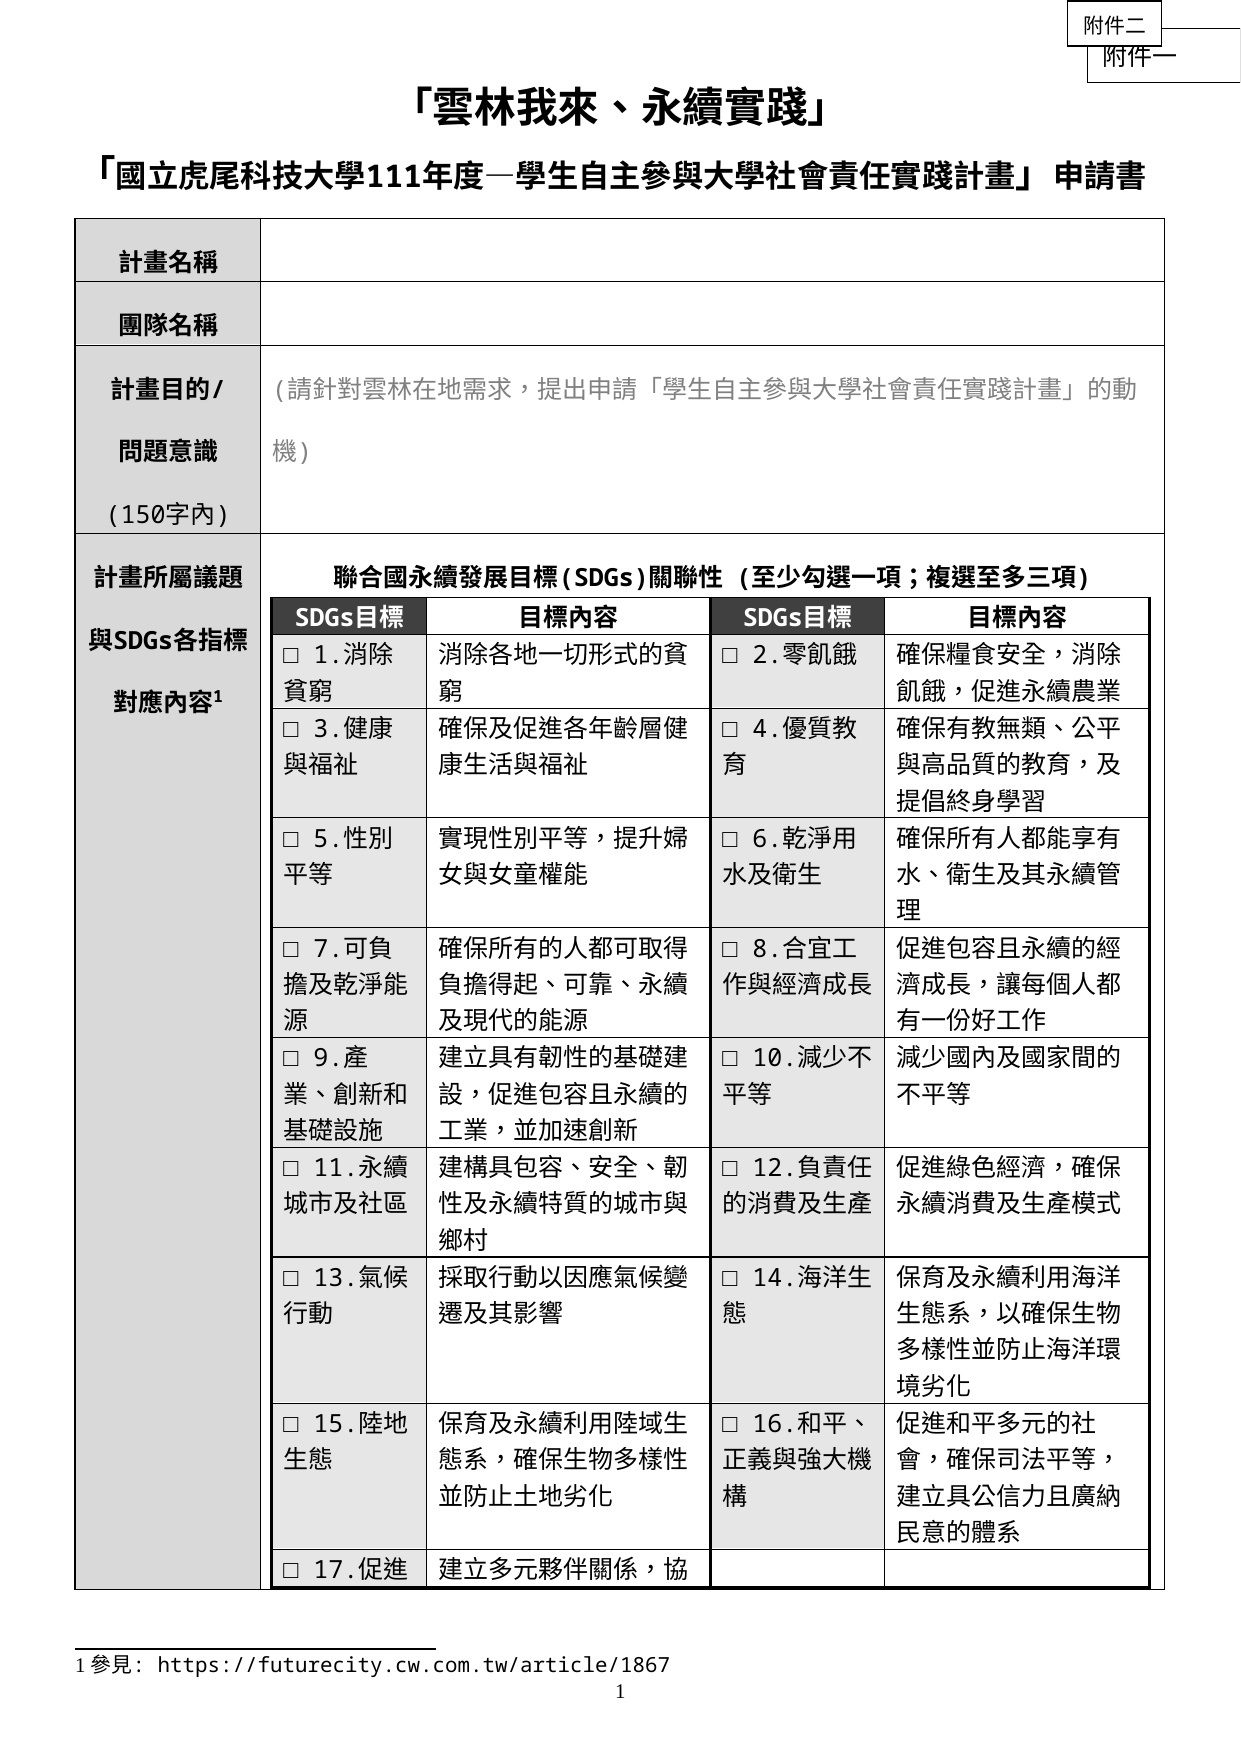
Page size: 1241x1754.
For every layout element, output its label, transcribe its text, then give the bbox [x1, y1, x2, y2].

table_cell 促進和平多元的社會，確保司法平等，建立具公信力且廣納民意的體系 [885, 1404, 1148, 1548]
table_cell 建立多元夥伴關係，協 [427, 1550, 709, 1586]
table_header SDGs目標 [273, 598, 426, 634]
table_cell 建構具包容、安全、韌性及永續特質的城市與鄉村 [427, 1148, 709, 1256]
table_cell 保育及永續利用陸域生態系，確保生物多樣性並防止土地劣化 [427, 1404, 709, 1548]
table_cell 確保及促進各年齡層健康生活與福祉 [427, 709, 709, 817]
table_cell 減少國內及國家間的不平等 [885, 1038, 1148, 1147]
table_header [261, 219, 1164, 281]
table_cell □ 13.氣候行動 [273, 1258, 426, 1402]
table_cell 聯合國永續發展目標(SDGs)關聯性 (至少勾選一項；複選至多三項) [261, 534, 1164, 1589]
table_cell 實現性別平等，提升婦女與女童權能 [427, 818, 709, 927]
table_cell □ 8.合宜工作與經濟成長 [712, 928, 884, 1037]
table_cell □ 6.乾淨用水及衛生 [712, 818, 884, 927]
table_cell [885, 1550, 1148, 1586]
table_header SDGs目標 [712, 598, 884, 634]
table_cell □ 17.促進 [273, 1550, 426, 1586]
table_cell 促進包容且永續的經濟成長，讓每個人都有一份好工作 [885, 928, 1148, 1037]
table_cell □ 12.負責任的消費及生產 [712, 1148, 884, 1256]
table_cell 建立具有韌性的基礎建設，促進包容且永續的工業，並加速創新 [427, 1038, 709, 1147]
table_cell □ 9.產業、創新和基礎設施 [273, 1038, 426, 1147]
table_cell □ 7.可負擔及乾淨能源 [273, 928, 426, 1037]
table_header 目標內容 [427, 598, 709, 634]
table_cell 促進綠色經濟，確保永續消費及生產模式 [885, 1148, 1148, 1256]
table_cell □ 14.海洋生態 [712, 1258, 884, 1402]
table_cell □ 11.永續城市及社區 [273, 1148, 426, 1256]
table_cell □ 5.性別平等 [273, 818, 426, 927]
table_cell 採取行動以因應氣候變遷及其影響 [427, 1258, 709, 1402]
table_cell 確保所有的人都可取得負擔得起、可靠、永續及現代的能源 [427, 928, 709, 1037]
subtitle 「國立虎尾科技大學111年度—學生自主參與大學社會責任實踐計畫」申請書 [75, 130, 1150, 192]
table_cell 確保有教無類、公平與高品質的教育，及提倡終身學習 [885, 709, 1148, 817]
table_cell □ 4.優質教育 [712, 709, 884, 817]
text 「雲林我來、永續實踐」 [75, 0, 1165, 125]
table_cell (請針對雲林在地需求，提出申請「學生自主參與大學社會責任實踐計畫」的動機) [261, 346, 1164, 533]
table_cell [712, 1550, 884, 1586]
table_cell 消除各地一切形式的貧窮 [427, 635, 709, 707]
table_cell □ 3.健康與福祉 [273, 709, 426, 817]
table_cell □ 15.陸地生態 [273, 1404, 426, 1548]
table_cell □ 16.和平、正義與強大機構 [712, 1404, 884, 1548]
table_cell [261, 282, 1164, 344]
table_cell 團隊名稱 [76, 282, 260, 344]
table_cell □ 2.零飢餓 [712, 635, 884, 707]
text 附件二 [1083, 9, 1146, 38]
table_header 目標內容 [885, 598, 1148, 634]
table_cell 計畫所屬議題與SDGs各指標對應內容 [76, 534, 260, 1589]
table_cell 確保糧食安全，消除飢餓，促進永續農業 [885, 635, 1148, 707]
table_cell 確保所有人都能享有水、衛生及其永續管理 [885, 818, 1148, 927]
table_cell □ 1.消除貧窮 [273, 635, 426, 707]
table_cell 保育及永續利用海洋生態系，以確保生物多樣性並防止海洋環境劣化 [885, 1258, 1148, 1402]
table_cell 計畫目的/ 問題意識 (150字內) [76, 346, 260, 533]
table_cell □ 10.減少不平等 [712, 1038, 884, 1147]
table_header 計畫名稱 [76, 219, 260, 281]
